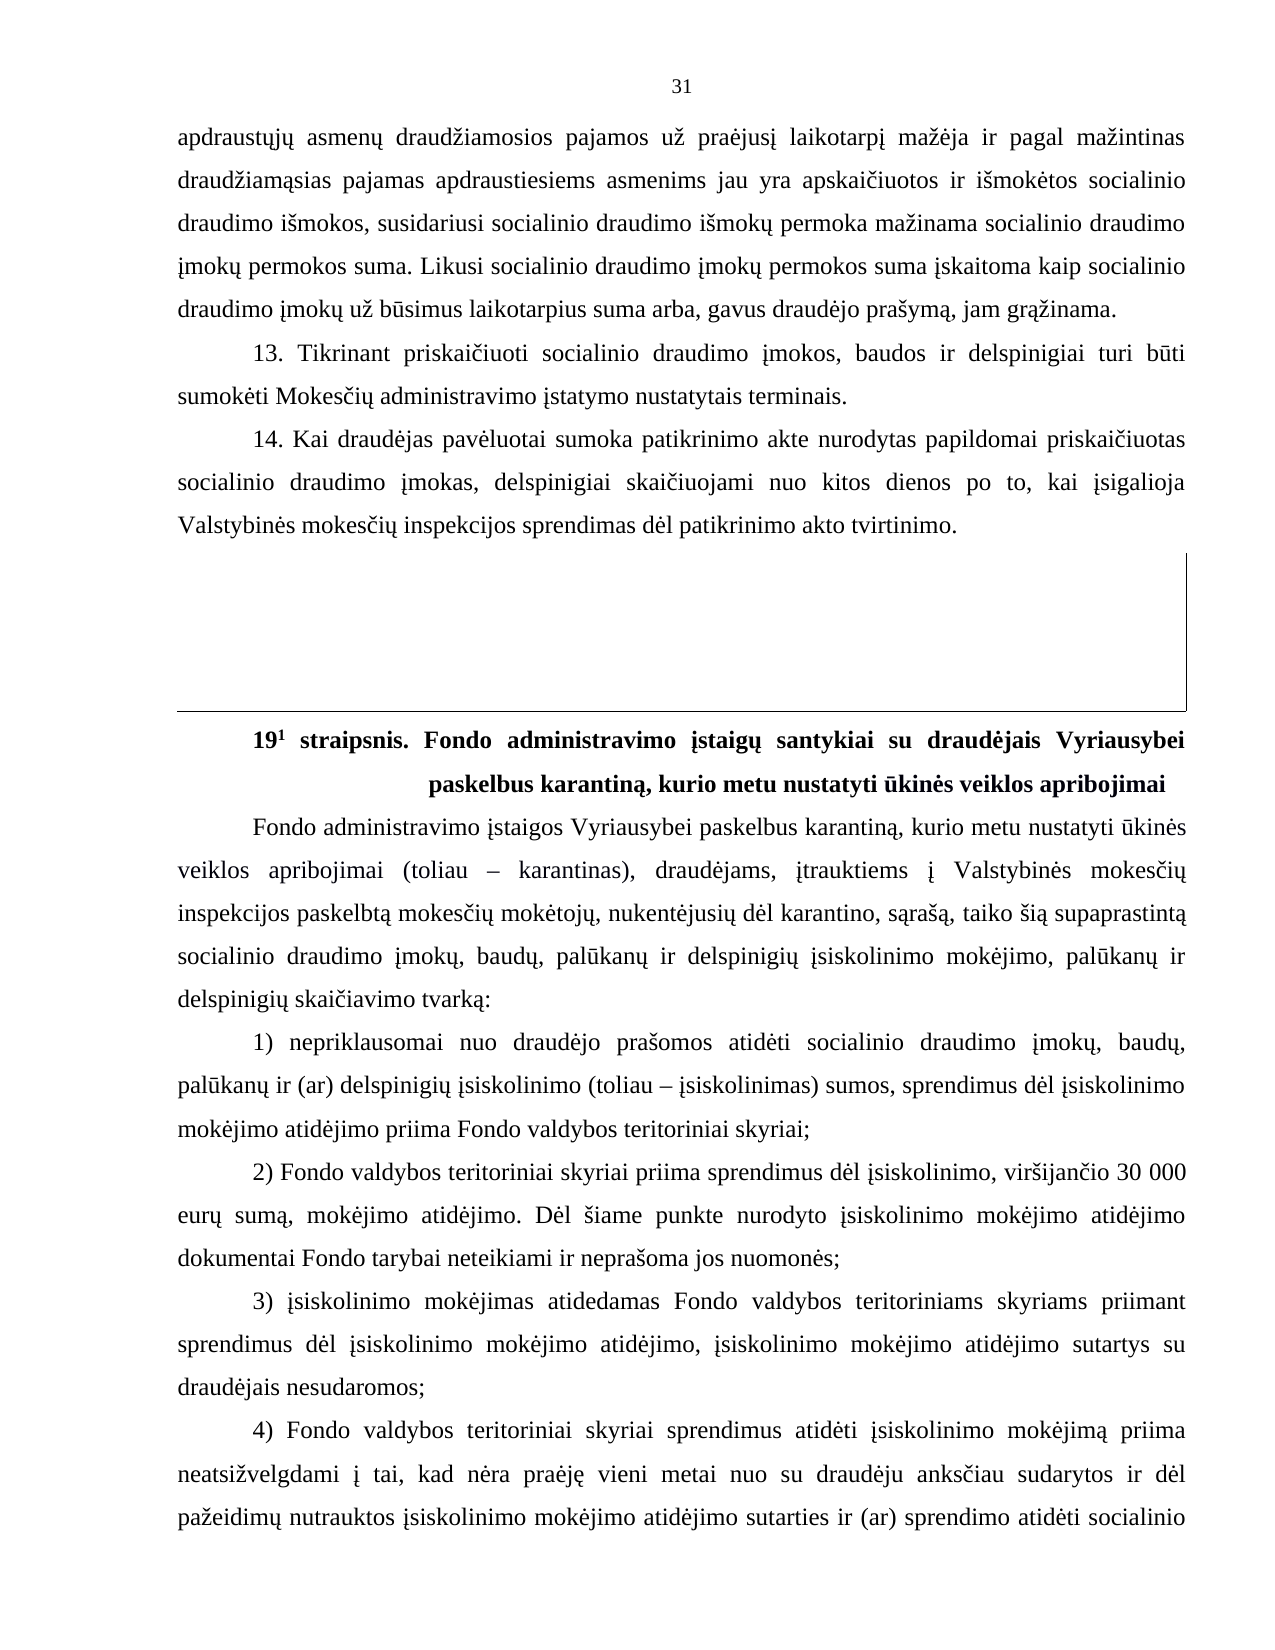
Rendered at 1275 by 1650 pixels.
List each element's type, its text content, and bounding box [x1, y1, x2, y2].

text 1) nepriklausomai nuo draudėjo prašomos atidėti socialinio draudimo įmokų, baudų, palūkanų ir (ar) delspinigių įsiskolinimo (toliau – įsiskolinimas) sumos, sprendimus dėl įsiskolinimo mokėjimo atidėjimo priima Fondo valdybos teritoriniai skyriai; [177, 1027, 1186, 1142]
text 4) Fondo valdybos teritoriniai skyriai sprendimus atidėti įsiskolinimo mokėjimą priima neatsižvelgdami į tai, kad nėra praėję vieni metai nuo su draudėju anksčiau sudarytos ir dėl pažeidimų nutrauktos įsiskolinimo mokėjimo atidėjimo sutarties ir (ar) sprendimo atidėti socialinio [177, 1416, 1186, 1531]
text apdraustųjų asmenų draudžiamosios pajamos už praėjusį laikotarpį mažėja ir pagal mažintinas draudžiamąsias pajamas apdraustiesiems asmenims jau yra apskaičiuotos ir išmokėtos socialinio draudimo išmokos, susidariusi socialinio draudimo išmokų permoka mažinama socialinio draudimo įmokų permokos suma. Likusi socialinio draudimo įmokų permokos suma įskaitoma kaip socialinio draudimo įmokų už būsimus laikotarpius suma arba, gavus draudėjo prašymą, jam grąžinama. [177, 122, 1186, 323]
text 14. Kai draudėjas pavėluotai sumoka patikrinimo akte nurodytas papildomai priskaičiuotas socialinio draudimo įmokas, delspinigiai skaičiuojami nuo kitos dienos po to, kai įsigalioja Valstybinės mokesčių inspekcijos sprendimas dėl patikrinimo akto tvirtinimo. [177, 424, 1186, 539]
text 3) įsiskolinimo mokėjimas atidedamas Fondo valdybos teritoriniams skyriams priimant sprendimus dėl įsiskolinimo mokėjimo atidėjimo, įsiskolinimo mokėjimo atidėjimo sutartys su draudėjais nesudaromos; [177, 1286, 1186, 1401]
text 191 straipsnis. Fondo administravimo įstaigų santykiai su draudėjais Vyriausybei paskelbus karantiną, kurio metu nustatyti ūkinės veiklos apribojimai [252, 726, 1186, 797]
text 2) Fondo valdybos teritoriniai skyriai priima sprendimus dėl įsiskolinimo, viršijančio 30 000 eurų sumą, mokėjimo atidėjimo. Dėl šiame punkte nurodyto įsiskolinimo mokėjimo atidėjimo dokumentai Fondo tarybai neteikiami ir neprašoma jos nuomonės; [177, 1157, 1186, 1272]
text 13. Tikrinant priskaičiuoti socialinio draudimo įmokos, baudos ir delspinigiai turi būti sumokėti Mokesčių administravimo įstatymo nustatytais terminais. [177, 338, 1186, 409]
text Fondo administravimo įstaigos Vyriausybei paskelbus karantiną, kurio metu nustatyti ūkinės veiklos apribojimai (toliau – karantinas), draudėjams, įtrauktiems į Valstybinės mokesčių inspekcijos paskelbtą mokesčių mokėtojų, nukentėjusių dėl karantino, sąrašą, taiko šią supaprastintą socialinio draudimo įmokų, baudų, palūkanų ir delspinigių įsiskolinimo mokėjimo, palūkanų ir delspinigių skaičiavimo tvarką: [177, 812, 1186, 1013]
